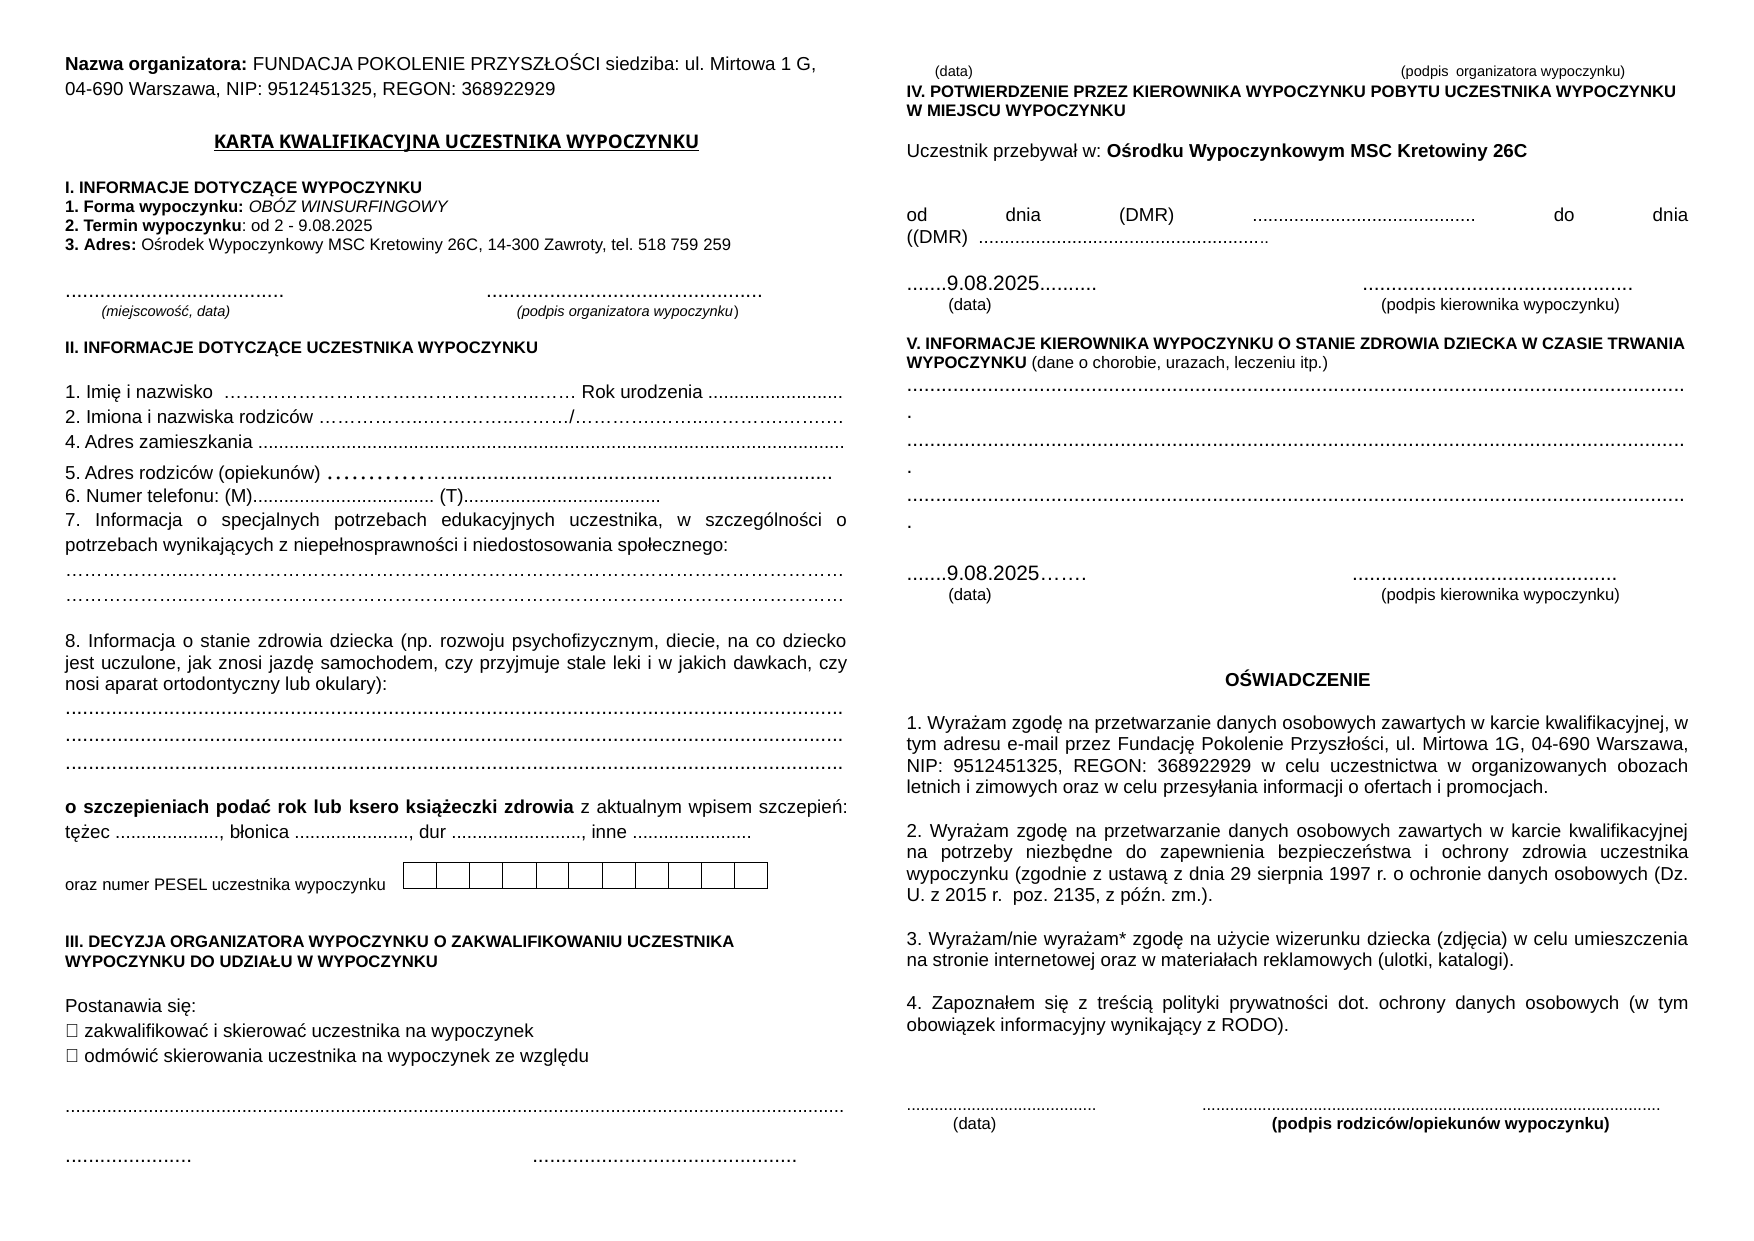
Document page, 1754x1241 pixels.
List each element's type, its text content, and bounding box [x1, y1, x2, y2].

table_header [636, 863, 668, 887]
text 3. Wyrażam/nie wyrażam* zgodę na użycie wizerunku dziecka (zdjęcia) w celu umieszczenia na stronie internetowej oraz w materiałach reklamowych (ulotki, katalogi). [906, 927, 1689, 970]
text ......................................... ................................................................................................... [906, 1095, 1689, 1114]
text 2. Imiona i nazwiska rodziców ……………..…….……..………/………….……..………….…….… [65, 406, 847, 428]
text (data) (podpis organizatora wypoczynku) [906, 53, 1689, 82]
text ....................................................................................................................................... [65, 695, 847, 719]
text ...................................................................................................................................................... [65, 1094, 847, 1116]
text 2. Termin wypoczynku: od 2 - 9.08.2025 [65, 216, 847, 235]
text 7. Informacja o specjalnych potrzebach edukacyjnych uczestnika, w szczególności o potrzebach wynikających z niepełnosprawności i niedostosowania społecznego: [65, 509, 847, 556]
table_header [603, 863, 635, 887]
text Nazwa organizatora: FUNDACJA POKOLENIE PRZYSZŁOŚCI siedziba: ul. Mirtowa 1 G, [65, 53, 847, 75]
table_header [735, 863, 767, 887]
text ...................................... ................................................ [65, 278, 847, 302]
text KARTA KWALIFIKACYJNA UCZESTNIKA WYPOCZYNKU [65, 128, 847, 154]
text IV. POTWIERDZENIE PRZEZ KIEROWNIKA WYPOCZYNKU POBYTU UCZESTNIKA WYPOCZYNKU W MIEJSCU WYPOCZYNKU [906, 82, 1689, 120]
text ........................................................................................................................................ [906, 482, 1689, 533]
text ………………..…………………………………………………………………………………………… [65, 584, 847, 605]
table_header [437, 863, 469, 887]
table_header [537, 863, 568, 887]
text Postanawia się: [65, 995, 847, 1017]
table_header [470, 863, 502, 887]
text Uczestnik przebywał w: Ośrodku Wypoczynkowym MSC Kretowiny 26C [906, 139, 1689, 161]
text ....................................................................................................................................... [65, 750, 847, 774]
text (miejscowość, data) (podpis organizatora wypoczynku) [65, 302, 847, 319]
text 4. Adres zamieszkania ................................................................................................................. [65, 431, 847, 452]
text 1. Forma wypoczynku: OBÓZ WINSURFINGOWY [65, 197, 847, 216]
text ....................................................................................................................................... [65, 722, 847, 746]
text OŚWIADCZENIE [906, 668, 1689, 690]
text (data) (podpis kierownika wypoczynku) [906, 295, 1689, 314]
text II. INFORMACJE DOTYCZĄCE UCZESTNIKA WYPOCZYNKU [65, 338, 847, 357]
text 1. Wyrażam zgodę na przetwarzanie danych osobowych zawartych w karcie kwalifikacyjnej, w tym adresu e-mail przez Fundację Pokolenie Przyszłości, ul. Mirtowa 1G, 04-690 Warszawa, NIP: 9512451325, REGON: 368922929 w celu uczestnictwa w organizowanych obozach letnich i zimowych oraz w celu przesyłania informacji o ofertach i promocjach. [906, 712, 1689, 798]
table_header [503, 863, 536, 887]
text 2. Wyrażam zgodę na przetwarzanie danych osobowych zawartych w karcie kwalifikacyjnej na potrzeby niezbędne do zapewnienia bezpieczeństwa i ochrony zdrowia uczestnika wypoczynku (zgodnie z ustawą z dnia 29 sierpnia 1997 r. o ochronie danych osobowych (Dz. U. z 2015 r. poz. 2135, z późn. zm.). [906, 819, 1689, 906]
text ………………..…………………………………………………………………………………………… [65, 559, 847, 580]
text o szczepieniach podać rok lub ksero książeczki zdrowia z aktualnym wpisem szczepień: tężec ...................., błonica ......................, dur ........................., inne ....................... [65, 796, 847, 843]
table_header [702, 863, 734, 887]
text  odmówić skierowania uczestnika na wypoczynek ze względu [65, 1045, 847, 1066]
text V. INFORMACJE KIEROWNIKA WYPOCZYNKU O STANIE ZDROWIA DZIECKA W CZASIE TRWANIA WYPOCZYNKU (dane o chorobie, urazach, leczeniu itp.) [906, 333, 1689, 372]
text 1. Imię i nazwisko ………………………….………………..…… Rok urodzenia .......................... [65, 381, 847, 403]
table_header [404, 863, 436, 887]
text .......9.08.2025……. .............................................. [906, 561, 1689, 585]
text (data) (podpis rodziców/opiekunów wypoczynku) [906, 1114, 1689, 1133]
text III. DECYZJA ORGANIZATORA WYPOCZYNKU O ZAKWALIFIKOWANIU UCZESTNIKA WYPOCZYNKU DO UDZIAŁU W WYPOCZYNKU [65, 932, 847, 971]
text 4. Zapoznałem się z treścią polityki prywatności dot. ochrony danych osobowych (w tym obowiązek informacyjny wynikający z RODO). [906, 992, 1689, 1035]
text I. INFORMACJE DOTYCZĄCE WYPOCZYNKU [65, 178, 847, 197]
text 8. Informacja o stanie zdrowia dziecka (np. rozwoju psychofizycznym, diecie, na co dziecko jest uczulone, jak znosi jazdę samochodem, czy przyjmuje stale leki i w jakich dawkach, czy nosi aparat ortodontyczny lub okulary): [65, 630, 847, 695]
table_header [569, 863, 602, 887]
text 6. Numer telefonu: (M)................................... (T)...................................... [65, 484, 847, 506]
text .......9.08.2025.......... ............................................... [906, 271, 1689, 295]
text ...................... .............................................. [65, 1143, 847, 1167]
text oraz numer PESEL uczestnika wypoczynku [65, 875, 847, 894]
text (data) (podpis kierownika wypoczynku) [906, 585, 1689, 604]
text 04-690 Warszawa, NIP: 9512451325, REGON: 368922929 [65, 78, 847, 99]
text ........................................................................................................................................ [906, 372, 1689, 423]
text 5. Adres rodziców (opiekunów) ……………................................................................... [65, 456, 847, 484]
text 3. Adres: Ośrodek Wypoczynkowy MSC Kretowiny 26C, 14-300 Zawroty, tel. 518 759 259 [65, 235, 847, 254]
text od dnia (DMR) ........................................... do dnia ((DMR) ........................................................ [906, 204, 1689, 247]
table_header [669, 863, 701, 887]
text ........................................................................................................................................ [906, 427, 1689, 478]
text  zakwalifikować i skierować uczestnika na wypoczynek [65, 1020, 847, 1042]
